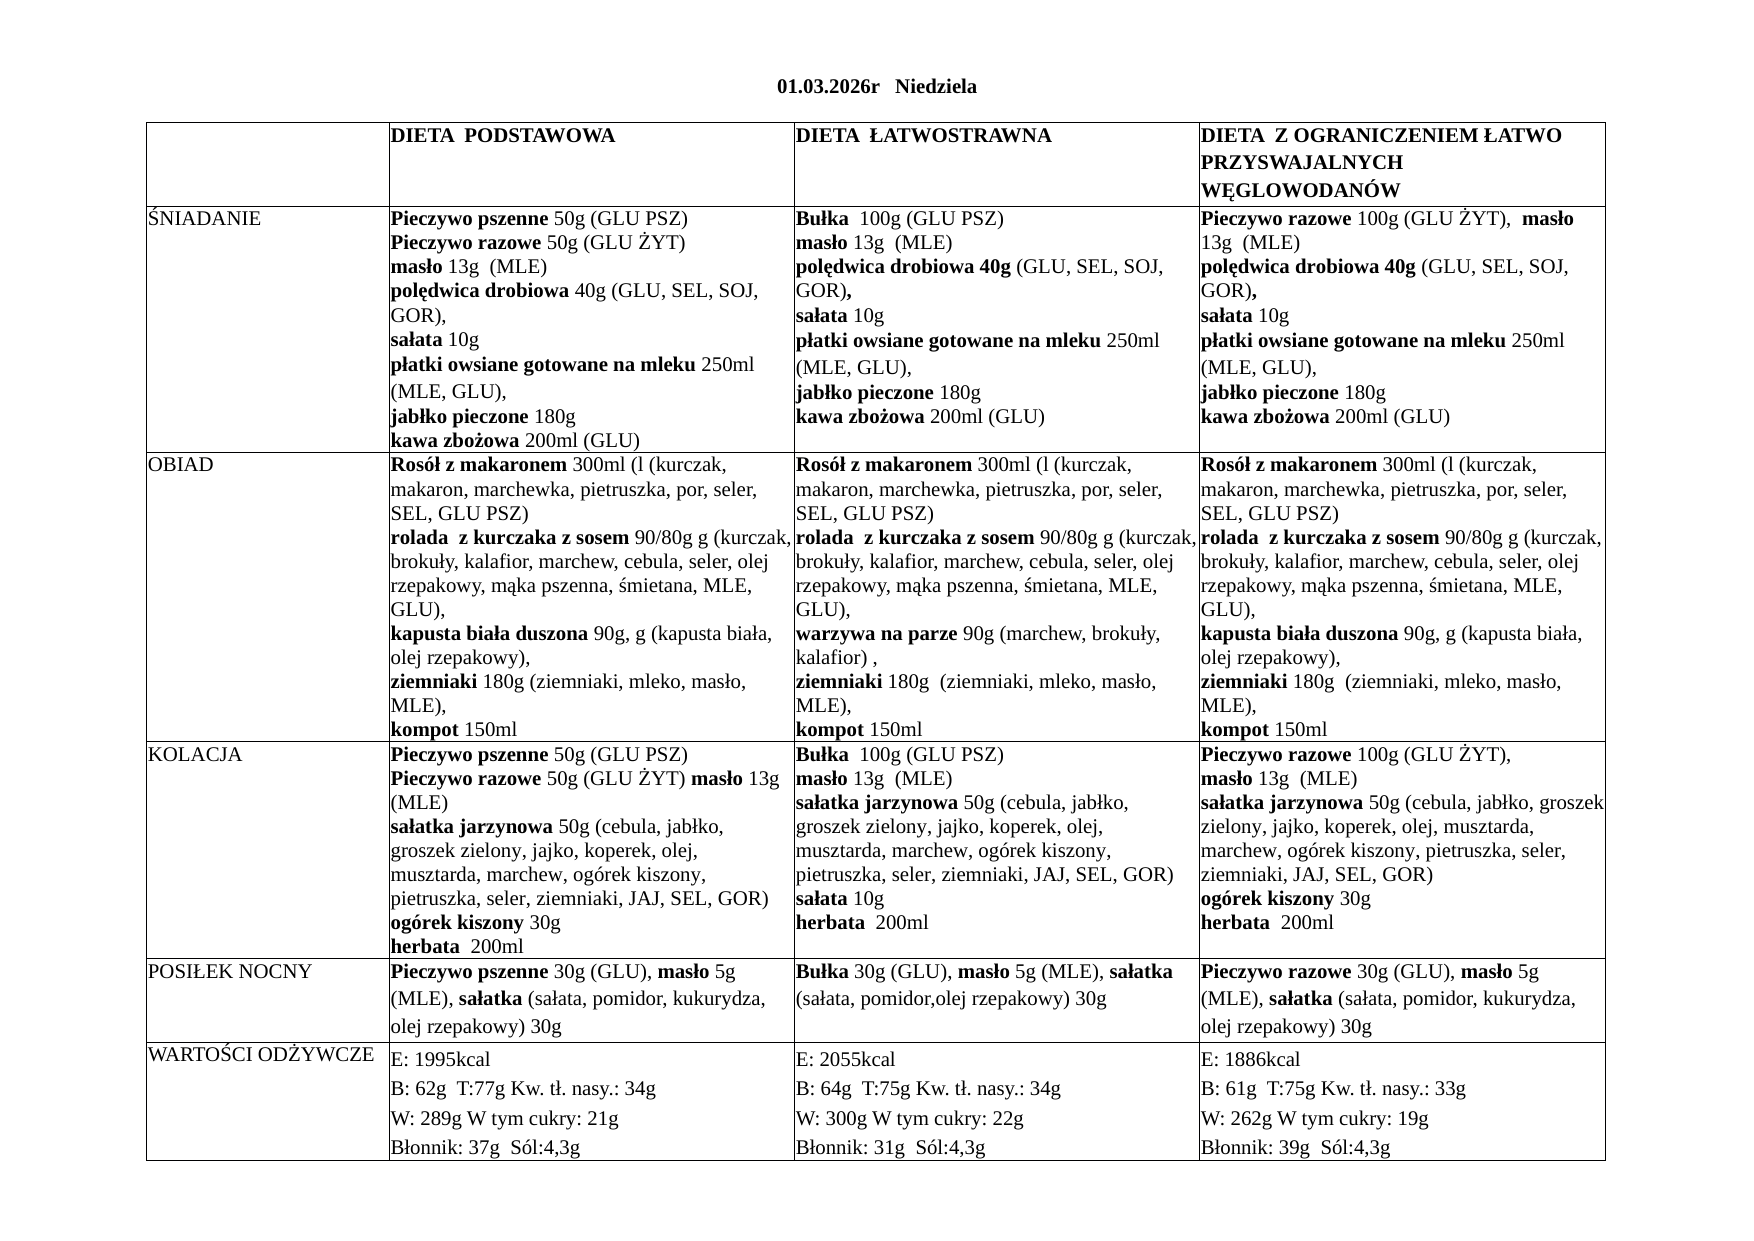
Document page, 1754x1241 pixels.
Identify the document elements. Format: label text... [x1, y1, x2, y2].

table_cell Pieczywo pszenne 50g (GLU PSZ) Pieczywo razowe 50g (GLU ŻYT) masło 13g (MLE) polędwica drobiowa 40g (GLU, SEL, SOJ, GOR), sałata 10g płatki owsiane gotowane na mleku 250ml (MLE, GLU), jabłko pieczone 180g kawa zbożowa 200ml (GLU) [390, 207, 794, 452]
table_cell KOLACJA [147, 742, 389, 958]
table_header DIETA ŁATWOSTRAWNA [795, 123, 1199, 206]
table_cell Pieczywo razowe 100g (GLU ŻYT), masło 13g (MLE) sałatka jarzynowa 50g (cebula, jabłko, groszek zielony, jajko, koperek, olej, musztarda, marchew, ogórek kiszony, pietruszka, seler, ziemniaki, JAJ, SEL, GOR) ogórek kiszony 30g herbata 200ml [1200, 742, 1605, 958]
table_cell E: 1886kcal B: 61g T:75g Kw. tł. nasy.: 33g W: 262g W tym cukry: 19g Błonnik: 39g Sól:4,3g [1200, 1043, 1605, 1160]
table_cell Pieczywo razowe 30g (GLU), masło 5g (MLE), sałatka (sałata, pomidor, kukurydza, olej rzepakowy) 30g [1200, 959, 1605, 1042]
table_header [147, 123, 389, 206]
table_cell Pieczywo razowe 100g (GLU ŻYT), masło 13g (MLE) polędwica drobiowa 40g (GLU, SEL, SOJ, GOR), sałata 10g płatki owsiane gotowane na mleku 250ml (MLE, GLU), jabłko pieczone 180g kawa zbożowa 200ml (GLU) [1200, 207, 1605, 452]
table_cell E: 1995kcal B: 62g T:77g Kw. tł. nasy.: 34g W: 289g W tym cukry: 21g Błonnik: 37g Sól:4,3g [390, 1043, 794, 1160]
table_cell ŚNIADANIE [147, 207, 389, 452]
table_cell Bułka 100g (GLU PSZ) masło 13g (MLE) sałatka jarzynowa 50g (cebula, jabłko, groszek zielony, jajko, koperek, olej, musztarda, marchew, ogórek kiszony, pietruszka, seler, ziemniaki, JAJ, SEL, GOR) sałata 10g herbata 200ml [795, 742, 1199, 958]
table_cell Rosół z makaronem 300ml (l (kurczak, makaron, marchewka, pietruszka, por, seler, SEL, GLU PSZ) rolada z kurczaka z sosem 90/80g g (kurczak, brokuły, kalafior, marchew, cebula, seler, olej rzepakowy, mąka pszenna, śmietana, MLE, GLU), warzywa na parze 90g (marchew, brokuły, kalafior) , ziemniaki 180g (ziemniaki, mleko, masło, MLE), kompot 150ml [795, 453, 1199, 741]
table_cell Rosół z makaronem 300ml (l (kurczak, makaron, marchewka, pietruszka, por, seler, SEL, GLU PSZ) rolada z kurczaka z sosem 90/80g g (kurczak, brokuły, kalafior, marchew, cebula, seler, olej rzepakowy, mąka pszenna, śmietana, MLE, GLU), kapusta biała duszona 90g, g (kapusta biała, olej rzepakowy), ziemniaki 180g (ziemniaki, mleko, masło, MLE), kompot 150ml [1200, 453, 1605, 741]
text 01.03.2026r Niedziela [148, 74, 1606, 98]
table_header DIETA PODSTAWOWA [390, 123, 794, 206]
table_cell WARTOŚCI ODŻYWCZE [147, 1043, 389, 1160]
table_cell Bułka 100g (GLU PSZ) masło 13g (MLE) polędwica drobiowa 40g (GLU, SEL, SOJ, GOR), sałata 10g płatki owsiane gotowane na mleku 250ml (MLE, GLU), jabłko pieczone 180g kawa zbożowa 200ml (GLU) [795, 207, 1199, 452]
table_cell Bułka 30g (GLU), masło 5g (MLE), sałatka (sałata, pomidor,olej rzepakowy) 30g [795, 959, 1199, 1042]
table_cell Pieczywo pszenne 50g (GLU PSZ) Pieczywo razowe 50g (GLU ŻYT) masło 13g (MLE) sałatka jarzynowa 50g (cebula, jabłko, groszek zielony, jajko, koperek, olej, musztarda, marchew, ogórek kiszony, pietruszka, seler, ziemniaki, JAJ, SEL, GOR) ogórek kiszony 30g herbata 200ml [390, 742, 794, 958]
table_cell Rosół z makaronem 300ml (l (kurczak, makaron, marchewka, pietruszka, por, seler, SEL, GLU PSZ) rolada z kurczaka z sosem 90/80g g (kurczak, brokuły, kalafior, marchew, cebula, seler, olej rzepakowy, mąka pszenna, śmietana, MLE, GLU), kapusta biała duszona 90g, g (kapusta biała, olej rzepakowy), ziemniaki 180g (ziemniaki, mleko, masło, MLE), kompot 150ml [390, 453, 794, 741]
table_cell E: 2055kcal B: 64g T:75g Kw. tł. nasy.: 34g W: 300g W tym cukry: 22g Błonnik: 31g Sól:4,3g [795, 1043, 1199, 1160]
table_cell Pieczywo pszenne 30g (GLU), masło 5g (MLE), sałatka (sałata, pomidor, kukurydza, olej rzepakowy) 30g [390, 959, 794, 1042]
table_cell OBIAD [147, 453, 389, 741]
table_cell POSIŁEK NOCNY [147, 959, 389, 1042]
table_header DIETA Z ograniczeniem łatwo przyswajalnych węglowodanów [1200, 123, 1605, 206]
